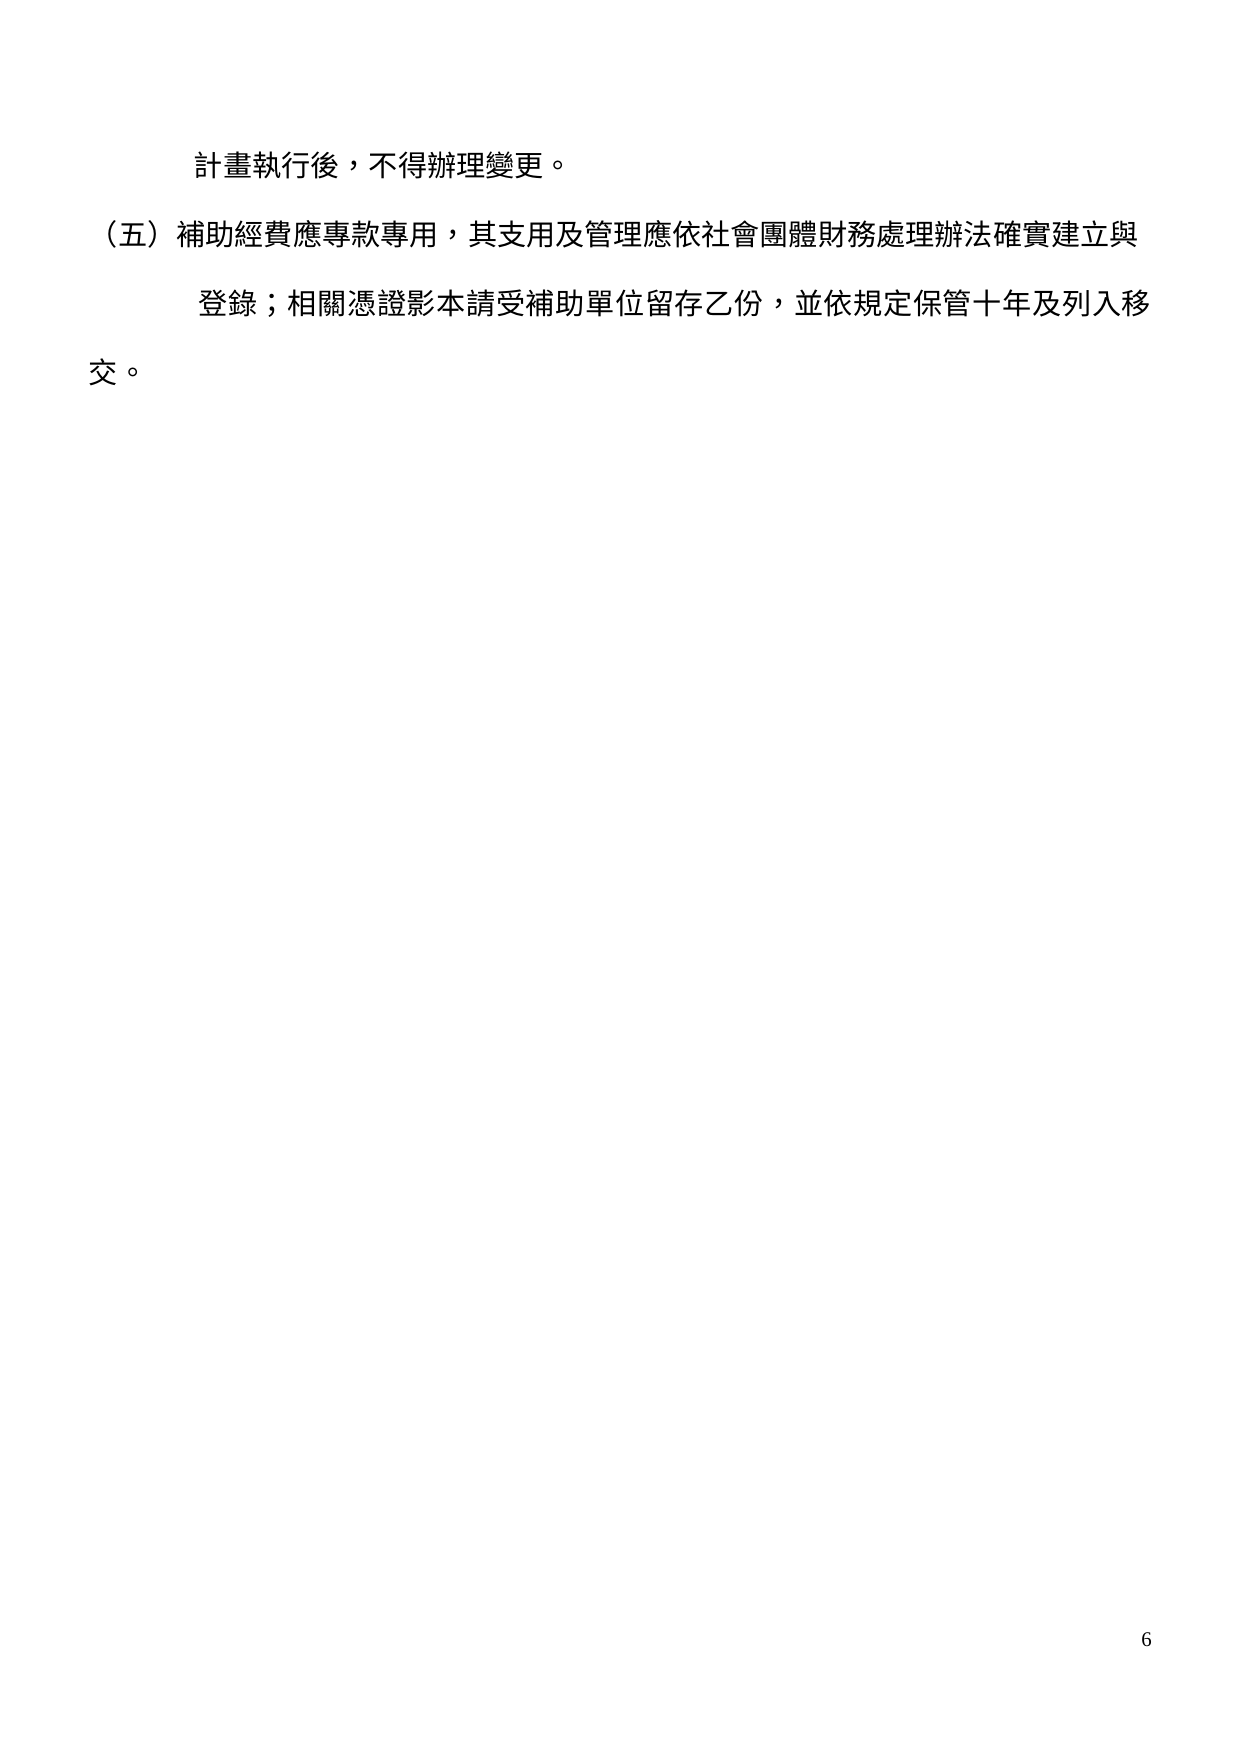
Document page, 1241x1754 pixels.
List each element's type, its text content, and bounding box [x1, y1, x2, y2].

text 計畫執行後，不得辦理變更。 [89, 116, 1152, 185]
text 登錄；相關憑證影本請受補助單位留存乙份，並依規定保管十年及列入移交。 [89, 254, 1152, 391]
text （五）補助經費應專款專用，其支用及管理應依社會團體財務處理辦法確實建立與 [89, 185, 1152, 254]
